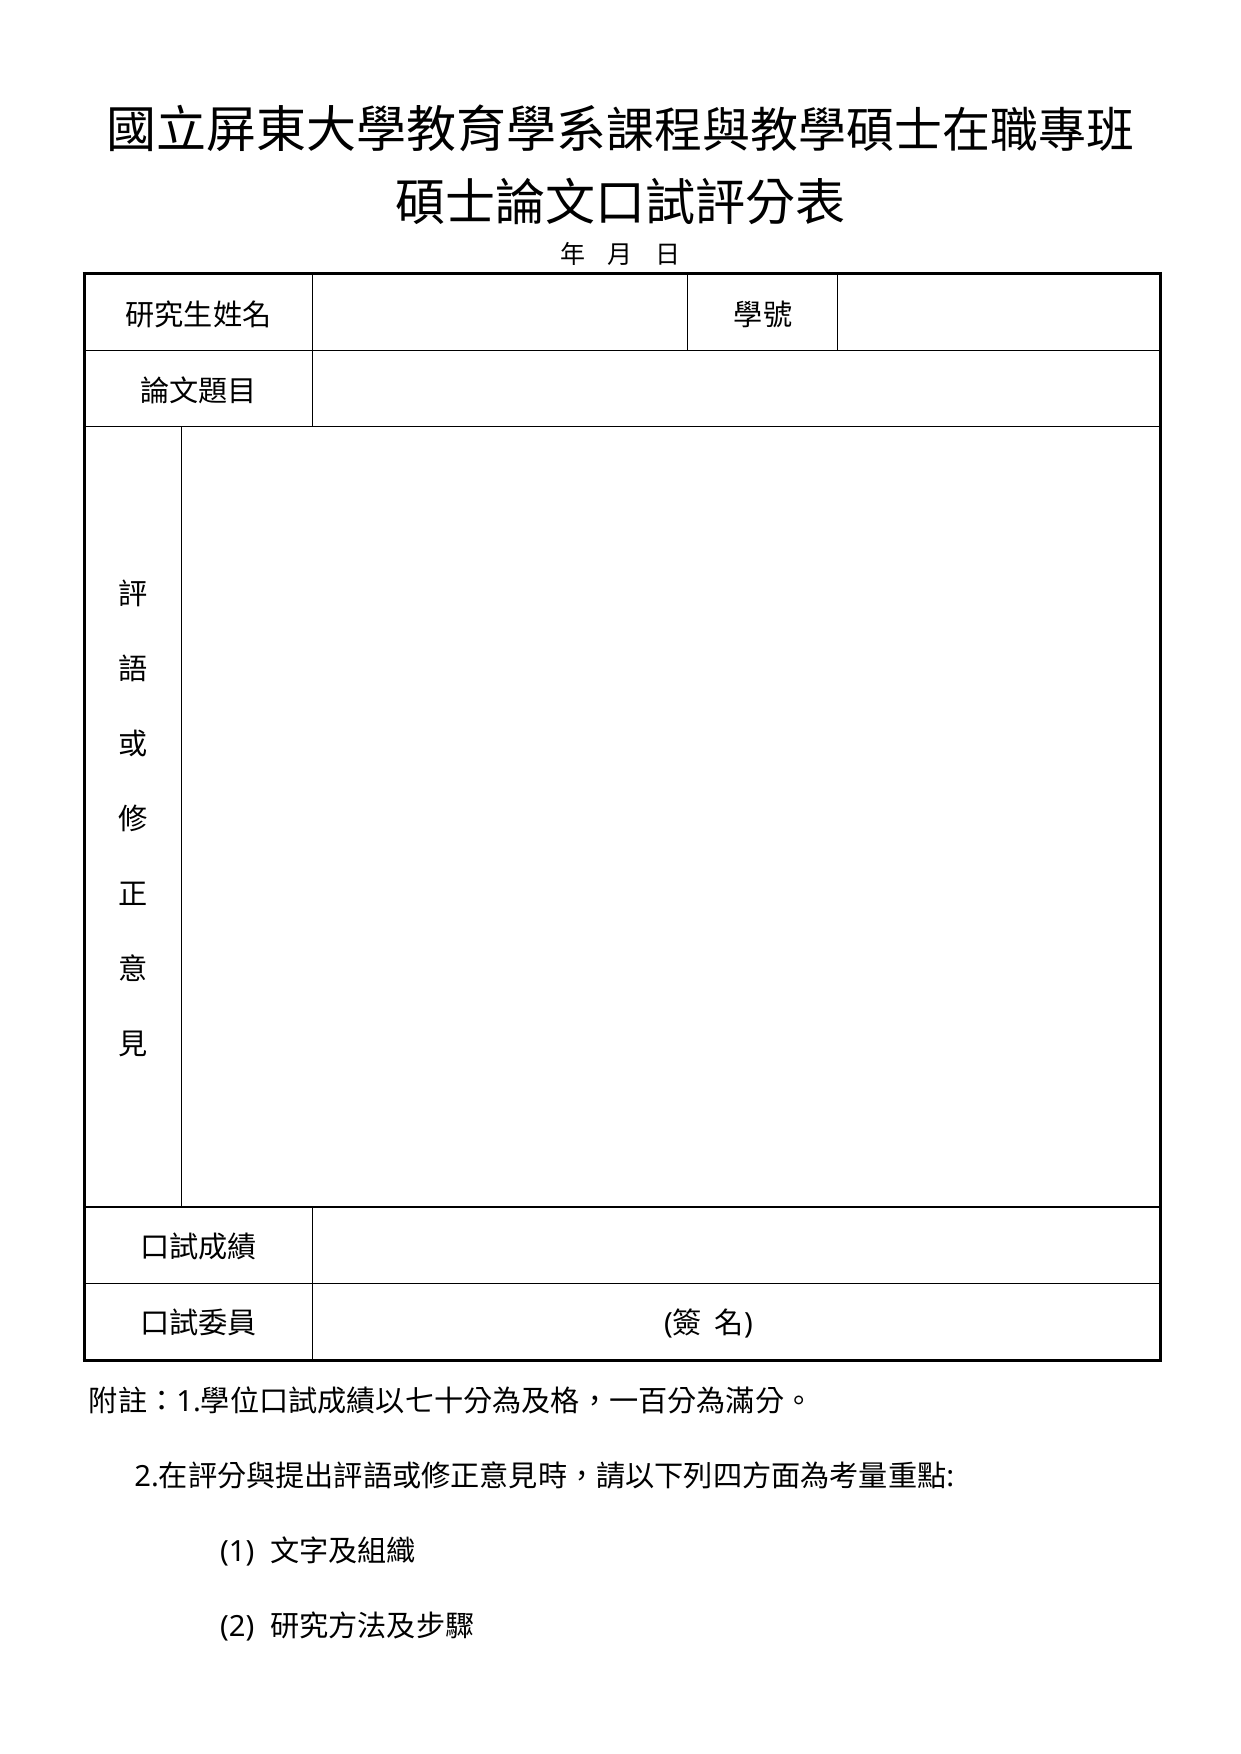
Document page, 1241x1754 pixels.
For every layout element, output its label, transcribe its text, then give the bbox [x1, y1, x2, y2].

list 文字及組織 [220, 1512, 1152, 1587]
table_cell [182, 427, 1159, 1206]
text 碩士論文口試評分表 [89, 162, 1152, 234]
table_header [313, 275, 687, 350]
table_header [838, 275, 1159, 350]
table_cell 口試委員 [86, 1284, 312, 1358]
table_cell (簽 名) [313, 1284, 1159, 1358]
table_cell [313, 1208, 1159, 1282]
text 年 月 日 [89, 234, 1152, 272]
table_header 學號 [688, 275, 837, 350]
list 研究方法及步驟 [220, 1587, 1152, 1662]
table_cell [313, 351, 1159, 426]
table_header 研究生姓名 [86, 275, 312, 350]
text 國立屏東大學教育學系課程與教學碩士在職專班 [89, 89, 1152, 162]
table_cell 論文題目 [86, 351, 312, 426]
table_cell 評 語 或 修 正 意 見 [86, 427, 181, 1206]
table_cell 口試成績 [86, 1208, 312, 1282]
text 附註：1.學位口試成績以七十分為及格，一百分為滿分。 [89, 1362, 1152, 1437]
text 2.在評分與提出評語或修正意見時，請以下列四方面為考量重點: [89, 1437, 1152, 1512]
